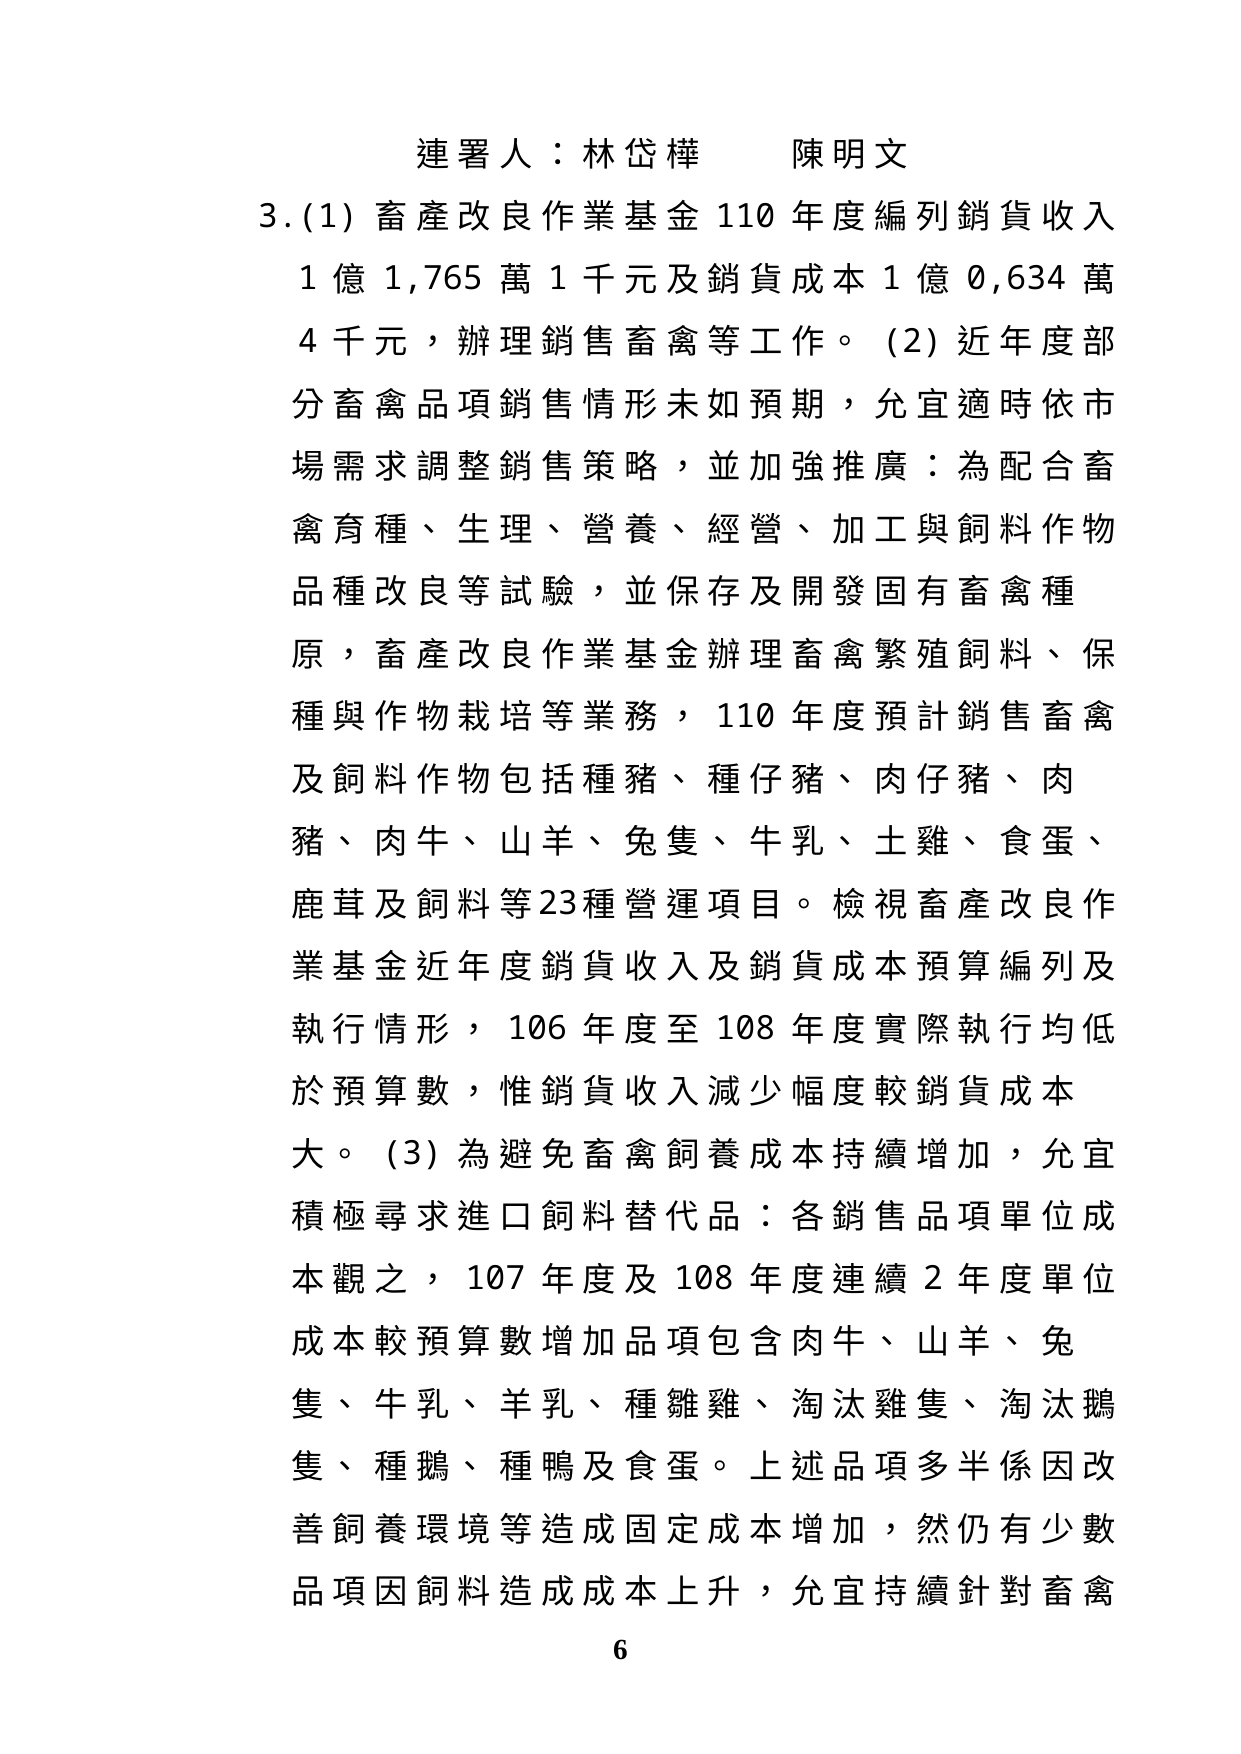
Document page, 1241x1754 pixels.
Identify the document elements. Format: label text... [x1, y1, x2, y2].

text 3.(1)畜產改良作業基金110年度編列銷貨收入1億1,765萬1千元及銷貨成本1億0,634萬4千元，辦理銷售畜禽等工作。(2)近年度部分畜禽品項銷售情形未如預期，允宜適時依市場需求調整銷售策略，並加強推廣：為配合畜禽育種、生理、營養、經營、加工與飼料作物品種改良等試驗，並保存及開發固有畜禽種原，畜產改良作業基金辦理畜禽繁殖飼料、保種與作物栽培等業務，110年度預計銷售畜禽及飼料作物包括種豬、種仔豬、肉仔豬、肉豬、肉牛、山羊、兔隻、牛乳、土雞、食蛋、鹿茸及飼料等23種營運項目。檢視畜產改良作業基金近年度銷貨收入及銷貨成本預算編列及執行情形，106年度至108年度實際執行均低於預算數，惟銷貨收入減少幅度較銷貨成本大。(3)為避免畜禽飼養成本持續增加，允宜積極尋求進口飼料替代品：各銷售品項單位成本觀之，107年度及108年度連續2年度單位成本較預算數增加品項包含肉牛、山羊、兔隻、牛乳、羊乳、種雛雞、淘汰雞隻、淘汰鵝隻、種鵝、種鴨及食蛋。上述品項多半係因改善飼養環境等造成固定成本增加，然仍有少數品項因飼料造成成本上升，允宜持續針對畜禽 [241, 173, 1120, 1610]
text 連署人：林岱樺 陳明文 [397, 110, 1120, 173]
